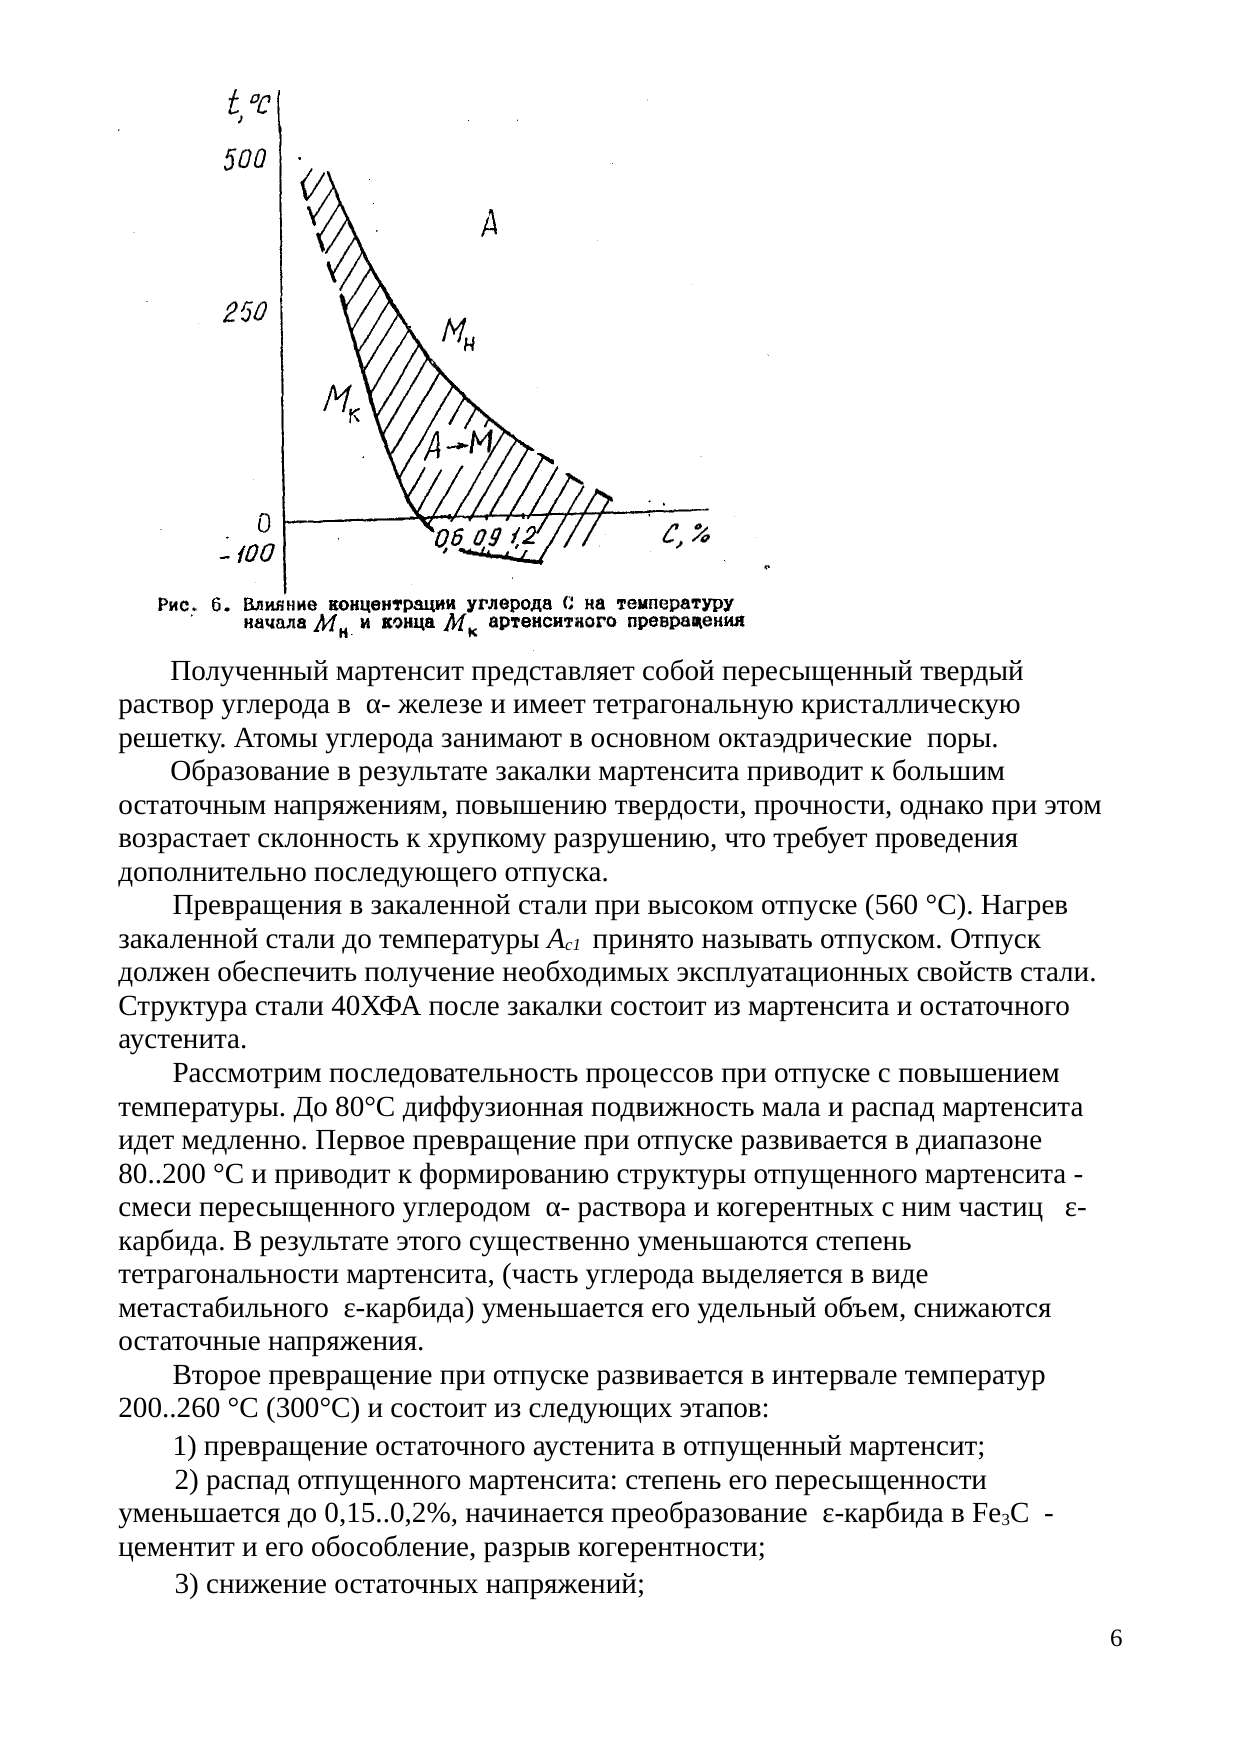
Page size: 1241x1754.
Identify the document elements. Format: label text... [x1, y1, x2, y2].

text 2) распад отпущенного мартенсита: степень его пересыщенности уменьшается до 0,15..0,2%, начинается преобразование ε-карбида в Fе3C - цементит и его обособление, разрыв когерентности; [118, 1462, 1122, 1562]
picture [118, 88, 784, 653]
text Превращения в закаленной стали при высоком отпуске (560 °С). Нагрев закаленной стали до температуры Aс1 принято называть отпуском. Отпуск должен обеспечить получение необходимых эксплуатационных свойств стали. Структура стали 40ХФА после закалки состоит из мартенсита и остаточного аустенита. [118, 887, 1122, 1055]
text Второе превращение при отпуске развивается в интервале температур 200..260 °С (300°С) и состоит из следующих этапов: [118, 1357, 1122, 1424]
text 3) снижение остаточных напряжений; [118, 1567, 1122, 1600]
text Рассмотрим последовательность процессов при отпуске с повышением температуры. До 80°С диффузионная подвижность мала и распад мартенсита идет медленно. Первое превращение при отпуске развивается в диапазоне 80..200 °С и приводит к формированию структуры отпущенного мартенсита - смеси пересыщенного углеродом α- раствора и когерентных с ним частиц ε-кaрбида. В результате этого существенно уменьшаются степень тетрагональности мартенсита, (часть углерода выделяется в виде метастабильного ε-карбида) уменьшается его удельный объем, снижаются остаточные напряжения. [118, 1055, 1122, 1357]
text 1) превращение остаточного аустенита в отпущенный мартенсит; [118, 1428, 1122, 1462]
text Образование в результате закалки мартенсита приводит к большим остаточным напряжениям, повышению твердости, прочности, однако при этом возрастает склонность к хрупкому разрушению, что требует проведения дополнительно последующего отпуска. [118, 753, 1122, 887]
text Полученный мартенсит представляет собой пересыщенный твердый раствор углерода в α- железе и имеет тетрагональную кристаллическую решетку. Атомы углерода занимают в основном октаэдрические поры. [118, 653, 1122, 753]
